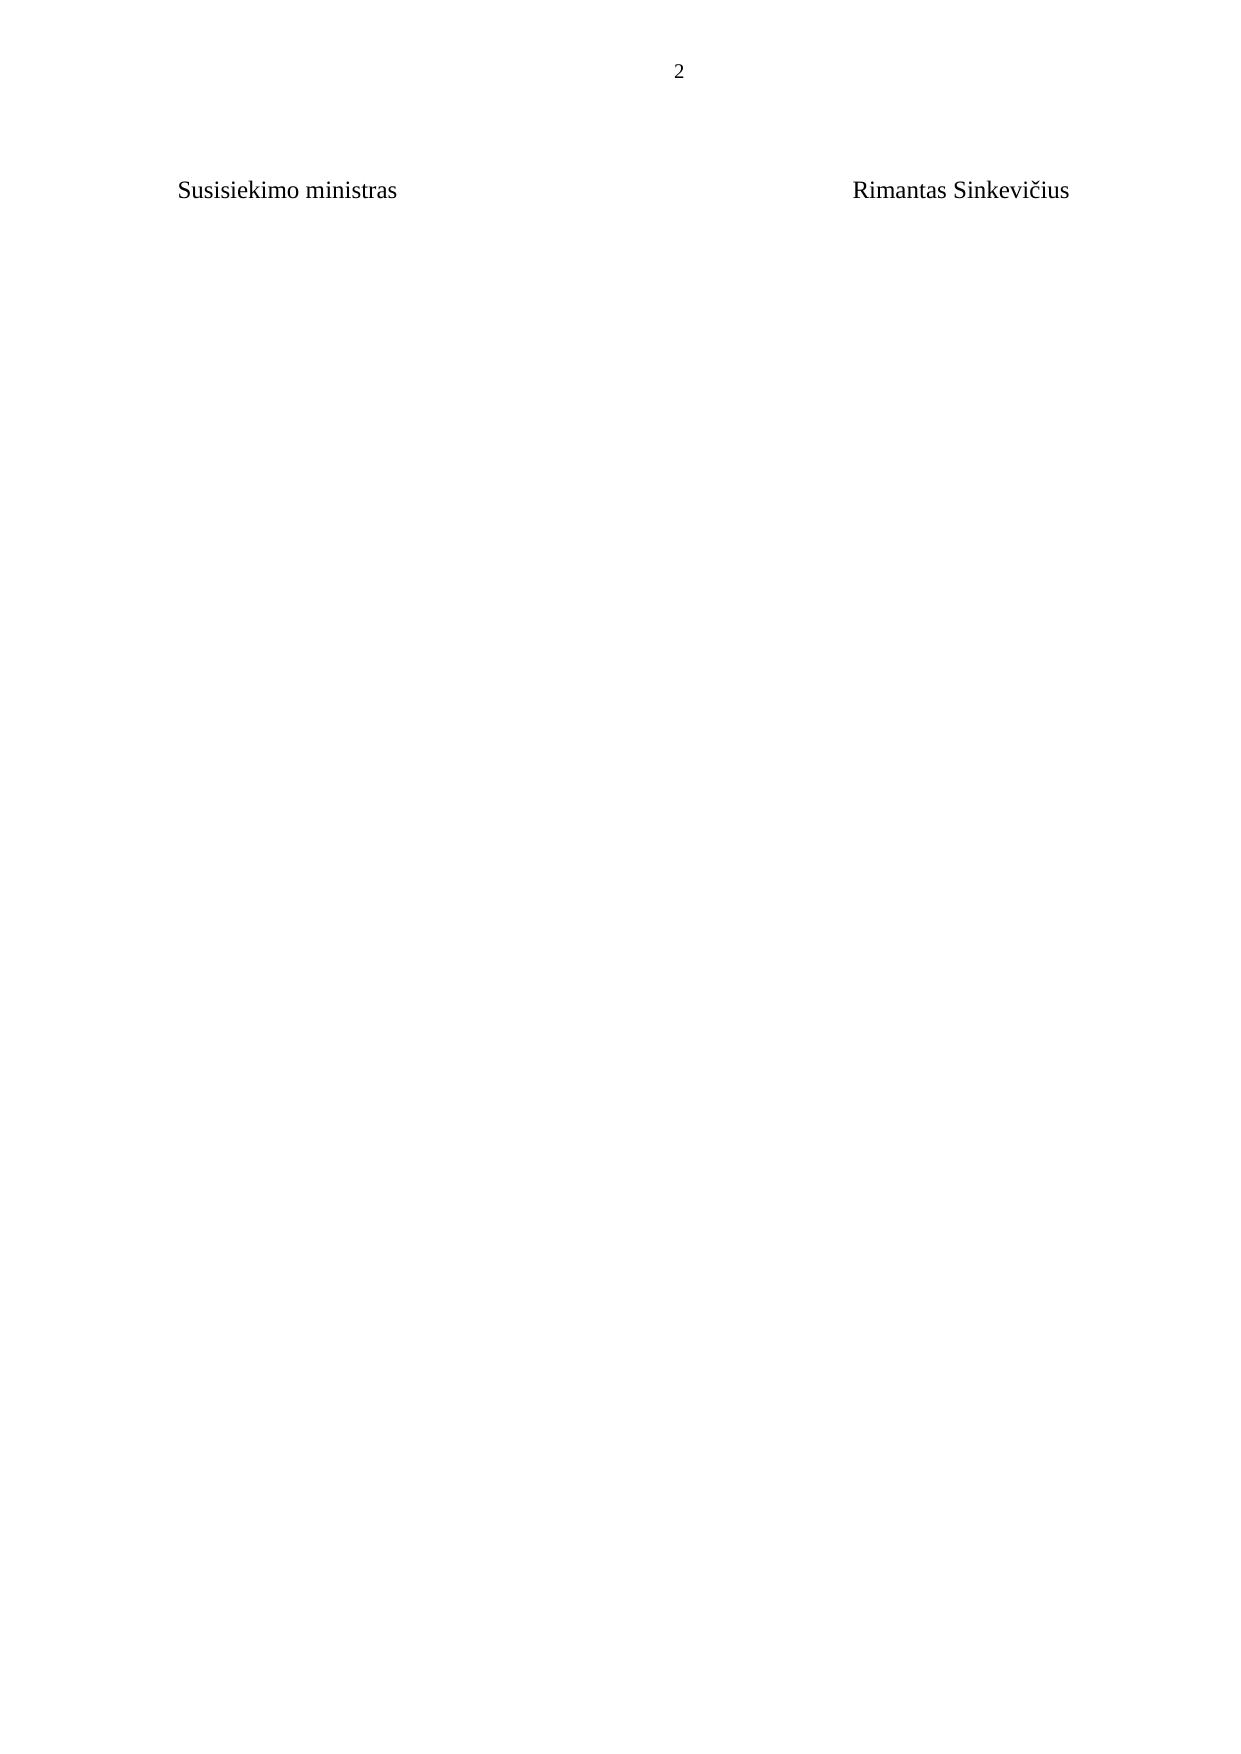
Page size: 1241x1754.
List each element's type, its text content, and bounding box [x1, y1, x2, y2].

text Susisiekimo ministras Rimantas Sinkevičius [177, 176, 1181, 204]
